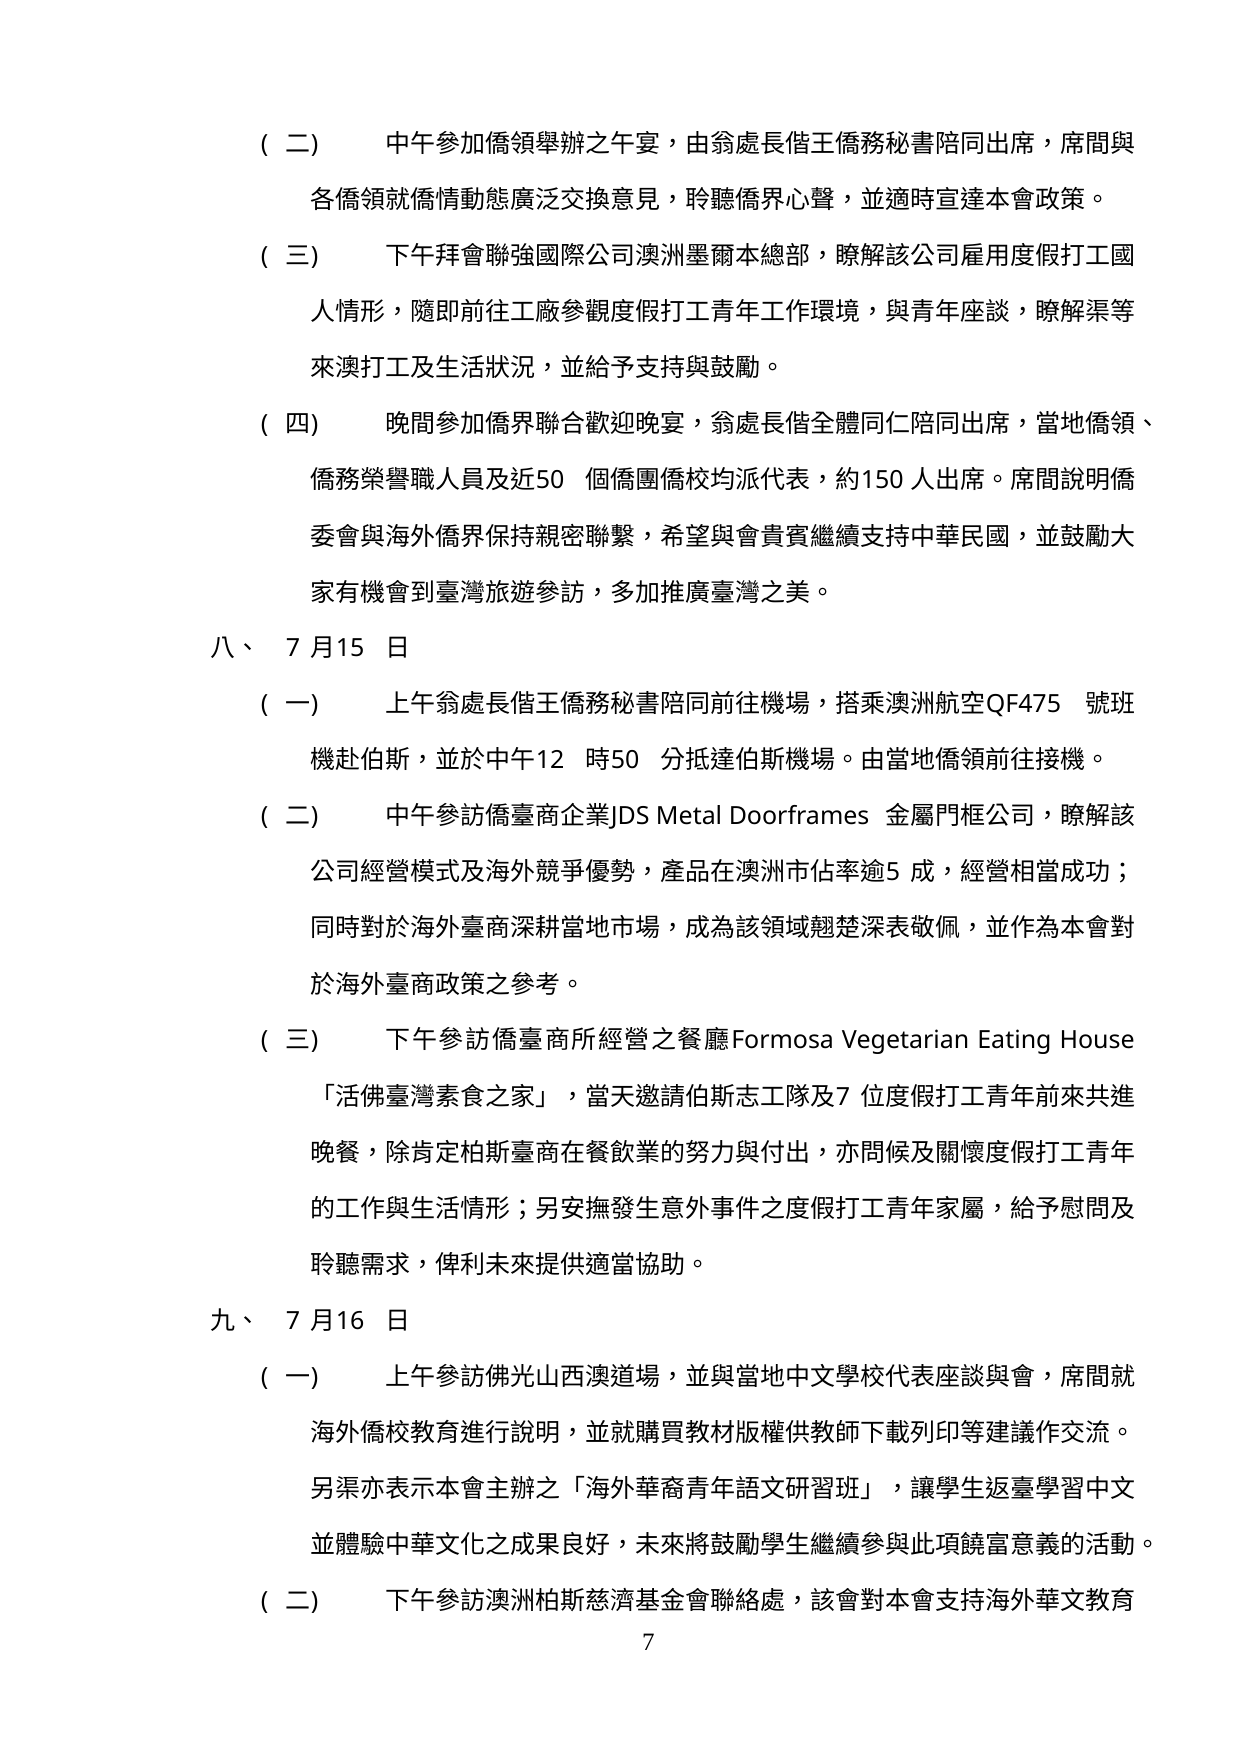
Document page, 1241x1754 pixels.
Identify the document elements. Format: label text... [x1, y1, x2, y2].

list 7月15日 [211, 627, 1136, 665]
list 下午參訪澳洲柏斯慈濟基金會聯絡處，該會對本會支持海外華文教育 [261, 1580, 1136, 1617]
list 中午參加僑領舉辦之午宴，由翁處長偕王僑務秘書陪同出席，席間與各僑領就僑情動態廣泛交換意見，聆聽僑界心聲，並適時宣達本會政策。 [261, 123, 1136, 217]
list 上午翁處長偕王僑務秘書陪同前往機場，搭乘澳洲航空QF475號班機赴伯斯，並於中午12時50分抵達伯斯機場。由當地僑領前往接機。 [261, 683, 1136, 777]
list 上午參訪佛光山西澳道場，並與當地中文學校代表座談與會，席間就海外僑校教育進行說明，並就購買教材版權供教師下載列印等建議作交流。另渠亦表示本會主辦之「海外華裔青年語文研習班」，讓學生返臺學習中文並體驗中華文化之成果良好，未來將鼓勵學生繼續參與此項饒富意義的活動。 [261, 1355, 1136, 1562]
list 7月16日 [211, 1300, 1136, 1337]
list 下午拜會聯強國際公司澳洲墨爾本總部，瞭解該公司雇用度假打工國人情形，隨即前往工廠參觀度假打工青年工作環境，與青年座談，瞭解渠等來澳打工及生活狀況，並給予支持與鼓勵。 [261, 235, 1136, 385]
list 下午參訪僑臺商所經營之餐廳Formosa Vegetarian Eating House「活佛臺灣素食之家」，當天邀請伯斯志工隊及7位度假打工青年前來共進晚餐，除肯定柏斯臺商在餐飲業的努力與付出，亦問候及關懷度假打工青年的工作與生活情形；另安撫發生意外事件之度假打工青年家屬，給予慰問及聆聽需求，俾利未來提供適當協助。 [261, 1019, 1136, 1282]
list 晚間參加僑界聯合歡迎晚宴，翁處長偕全體同仁陪同出席，當地僑領、僑務榮譽職人員及近50個僑團僑校均派代表，約150人出席。席間說明僑委會與海外僑界保持親密聯繫，希望與會貴賓繼續支持中華民國，並鼓勵大家有機會到臺灣旅遊參訪，多加推廣臺灣之美。 [261, 403, 1136, 609]
list 中午參訪僑臺商企業JDS Metal Doorframes金屬門框公司，瞭解該公司經營模式及海外競爭優勢，產品在澳洲市佔率逾5成，經營相當成功；同時對於海外臺商深耕當地市場，成為該領域翹楚深表敬佩，並作為本會對於海外臺商政策之參考。 [261, 795, 1136, 1001]
